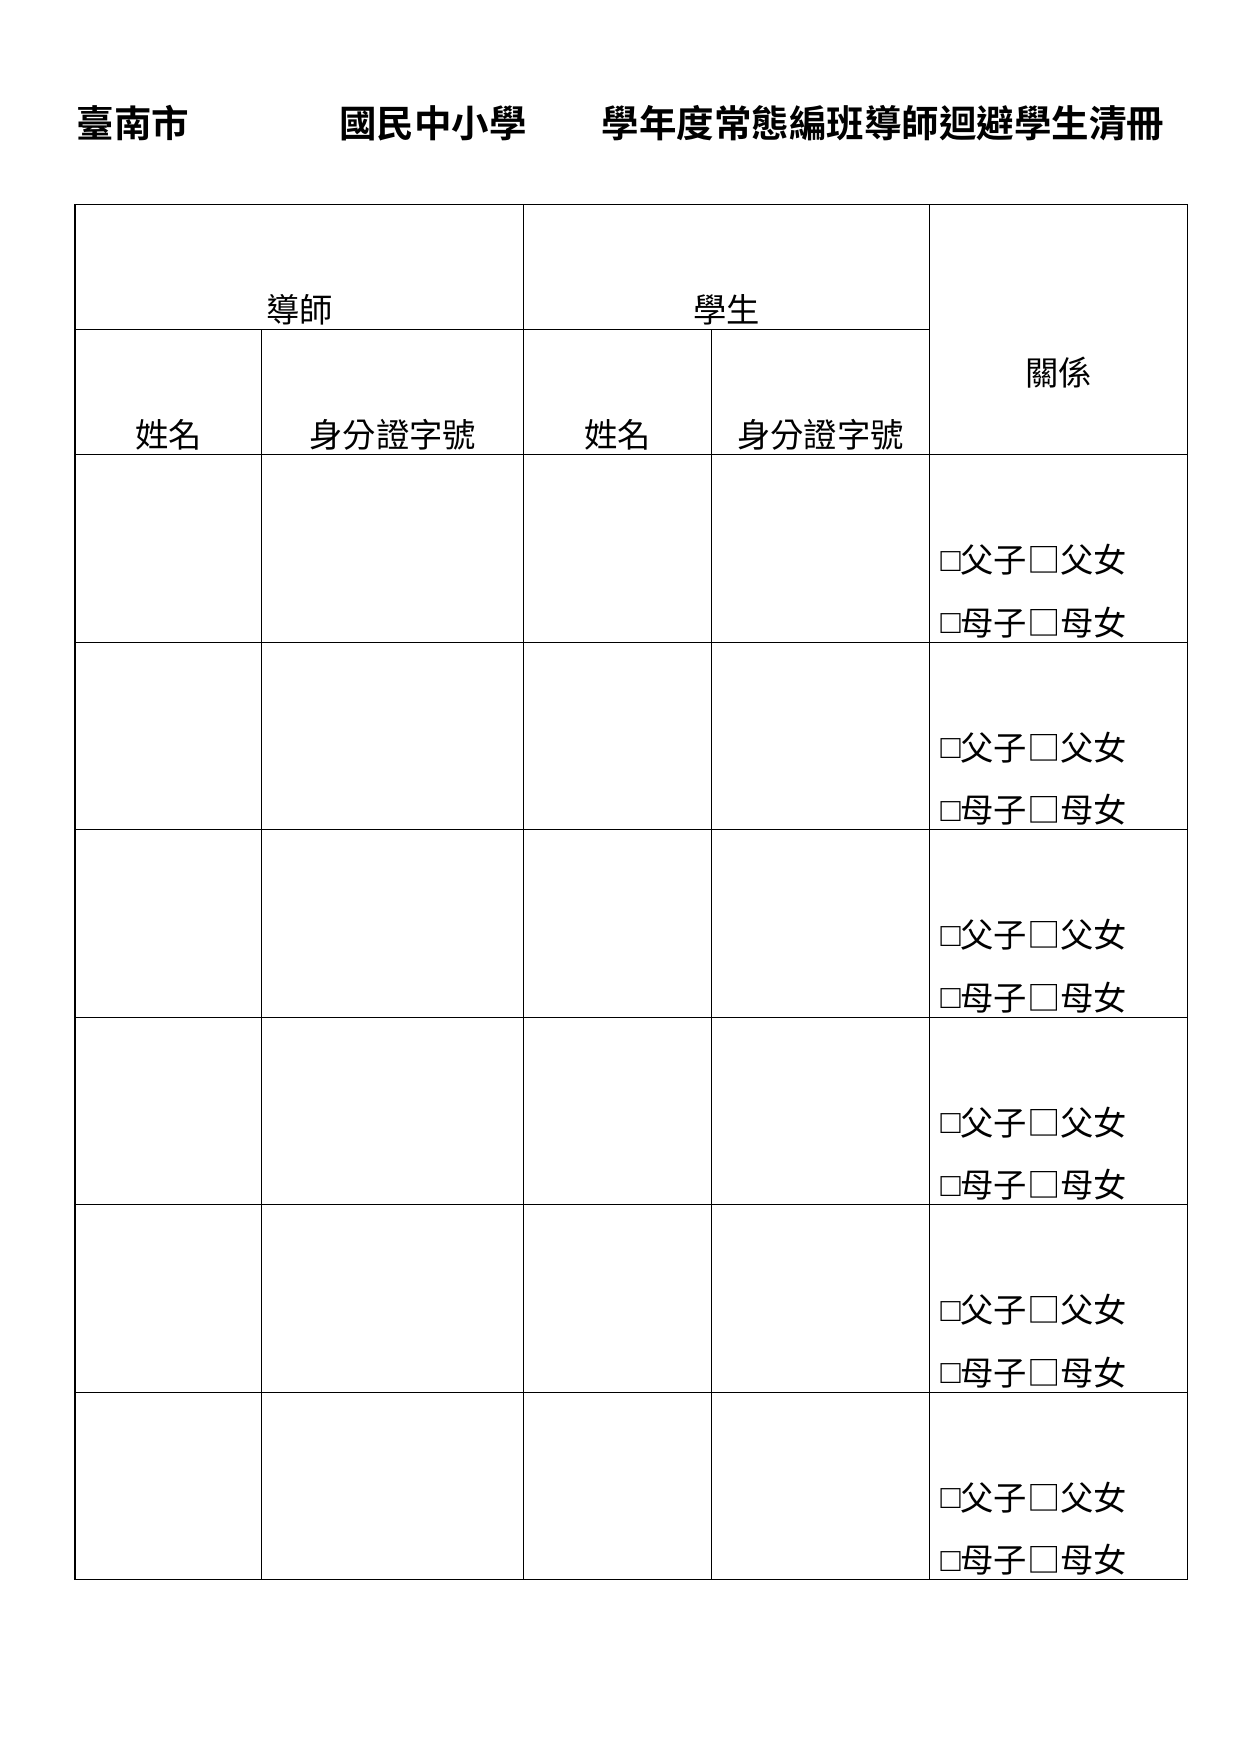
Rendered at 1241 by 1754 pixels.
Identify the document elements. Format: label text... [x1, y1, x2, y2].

table_cell □父子□父女 □母子□母女 [930, 1018, 1187, 1204]
table_cell 身分證字號 [262, 330, 523, 454]
table_cell [76, 1205, 261, 1392]
table_cell [262, 1018, 523, 1204]
table_cell [712, 1018, 929, 1204]
table_cell [524, 1018, 711, 1204]
table_cell [712, 643, 929, 829]
table_cell [524, 830, 711, 1017]
table_cell [524, 455, 711, 642]
table_cell 姓名 [76, 330, 261, 454]
table_cell □父子□父女 □母子□母女 [930, 1393, 1187, 1579]
table_cell [76, 643, 261, 829]
table_cell [76, 1018, 261, 1204]
table_cell □父子□父女 □母子□母女 [930, 455, 1187, 642]
table_cell [76, 830, 261, 1017]
table_header 導師 [76, 205, 523, 329]
table_cell □父子□父女 □母子□母女 [930, 1205, 1187, 1392]
table_cell [524, 1205, 711, 1392]
table_cell [712, 830, 929, 1017]
table_cell 身分證字號 [712, 330, 929, 454]
table_cell □父子□父女 □母子□母女 [930, 830, 1187, 1017]
table_cell [712, 1205, 929, 1392]
table_header 關係 [930, 205, 1187, 454]
table_cell □父子□父女 □母子□母女 [930, 643, 1187, 829]
table_cell [76, 455, 261, 642]
table_cell [262, 643, 523, 829]
table_cell [524, 1393, 711, 1579]
table_cell 姓名 [524, 330, 711, 454]
table_cell [262, 455, 523, 642]
table_cell [712, 1393, 929, 1579]
table_cell [76, 1393, 261, 1579]
table_cell [262, 830, 523, 1017]
text 臺南市 國民中小學 學年度常態編班導師迴避學生清冊 [75, 79, 1165, 142]
table_cell [262, 1205, 523, 1392]
table_cell [524, 643, 711, 829]
table_cell [262, 1393, 523, 1579]
table_header 學生 [524, 205, 929, 329]
table_cell [712, 455, 929, 642]
